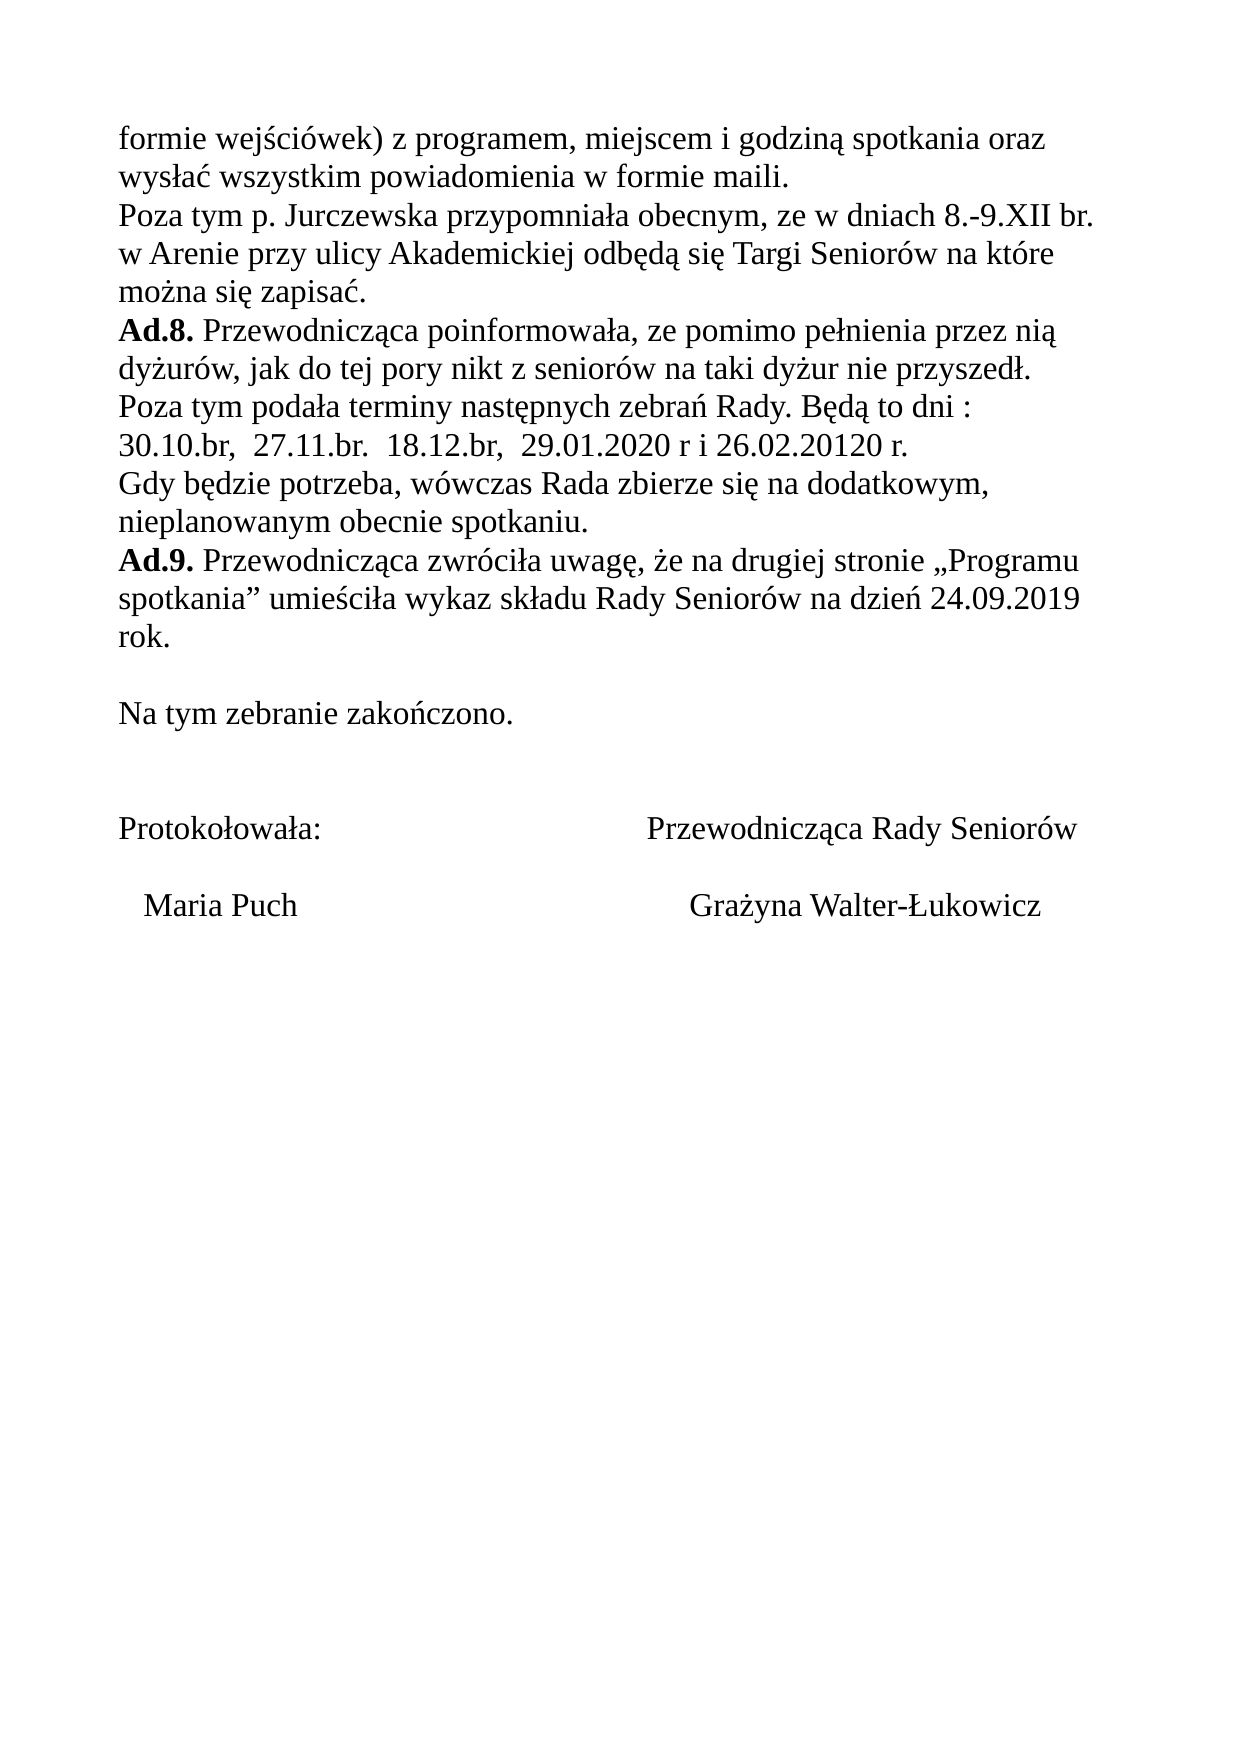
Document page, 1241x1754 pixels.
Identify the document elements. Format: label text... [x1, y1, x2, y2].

text 30.10.br, 27.11.br. 18.12.br, 29.01.2020 r i 26.02.20120 r. [118, 425, 1122, 463]
text Poza tym p. Jurczewska przypomniała obecnym, ze w dniach 8.-9.XII br. w Arenie przy ulicy Akademickiej odbędą się Targi Seniorów na które można się zapisać. [118, 195, 1122, 310]
text Gdy będzie potrzeba, wówczas Rada zbierze się na dodatkowym, nieplanowanym obecnie spotkaniu. [118, 463, 1122, 540]
text Ad.9. Przewodnicząca zwróciła uwagę, że na drugiej stronie „Programu spotkania” umieściła wykaz składu Rady Seniorów na dzień 24.09.2019 rok. [118, 540, 1122, 655]
text Protokołowała: Przewodnicząca Rady Seniorów [118, 808, 1122, 846]
text Poza tym podała terminy następnych zebrań Rady. Będą to dni : [118, 386, 1122, 425]
text formie wejściówek) z programem, miejscem i godziną spotkania oraz wysłać wszystkim powiadomienia w formie maili. [118, 118, 1122, 195]
text Maria Puch Grażyna Walter-Łukowicz [118, 885, 1122, 923]
text Na tym zebranie zakończono. [118, 693, 1122, 731]
text Ad.8. Przewodnicząca poinformowała, ze pomimo pełnienia przez nią dyżurów, jak do tej pory nikt z seniorów na taki dyżur nie przyszedł. [118, 310, 1122, 386]
